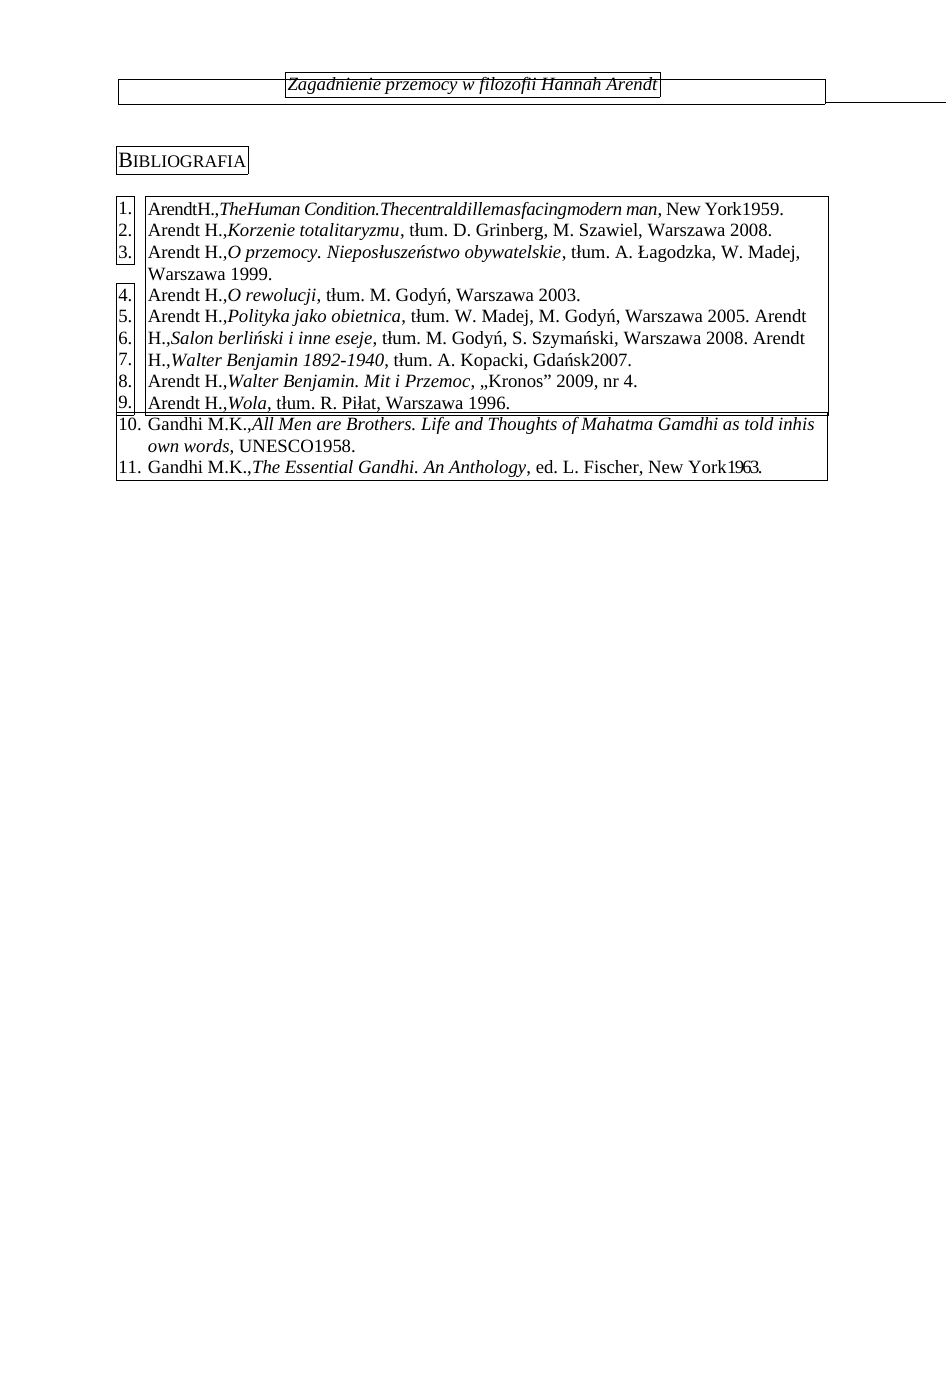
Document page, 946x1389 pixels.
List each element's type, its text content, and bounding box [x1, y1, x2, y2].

text 4. [118, 284, 134, 305]
text Zagadnienie przemocy w filozofii Hannah Arendt [287, 80, 659, 95]
text Arendt H.,O rewolucji, tłum. M. Godyń, Warszawa 2003. [148, 284, 828, 305]
text 5. [118, 305, 134, 327]
text 6. [118, 327, 134, 349]
list Gandhi M.K.,The Essential Gandhi. An Anthology, ed. L. Fischer, New York1963. [118, 456, 827, 478]
text 9. [118, 392, 134, 412]
text 2. [118, 219, 134, 241]
text 7. [118, 349, 134, 370]
text [287, 73, 659, 79]
text Arendt H.,Polityka jako obietnica, tłum. W. Madej, M. Godyń, Warszawa 2005. Arendt H.,Salon berliński i inne eseje, tłum. M. Godyń, S. Szymański, Warszawa 2008. Arendt H.,Walter Benjamin 1892-1940, tłum. A. Kopacki, Gdańsk2007. [148, 305, 811, 370]
text 3. [118, 241, 134, 262]
text 1. [118, 198, 134, 219]
text 8. [118, 370, 134, 392]
text Arendt H.,Walter Benjamin. Mit i Przemoc, „Kronos” 2009, nr 4. Arendt H.,Wola, tłum. R. Piłat, Warszawa 1996. [148, 370, 644, 412]
text Arendt H.,O przemocy. Nieposłuszeństwo obywatelskie, tłum. A. Łagodzka, W. Madej, Warszawa 1999. [148, 241, 828, 284]
text ArendtH.,TheHuman Condition.Thecentraldillemasfacingmodern man, New York1959. Arendt H.,Korzenie totalitaryzmu, tłum. D. Grinberg, M. Szawiel, Warszawa 2008. [148, 198, 828, 241]
list Gandhi M.K.,All Men are Brothers. Life and Thoughts of Mahatma Gamdhi as told inhis own words, UNESCO1958. [118, 413, 826, 456]
text BIBLIOGRAFIA [118, 147, 247, 172]
